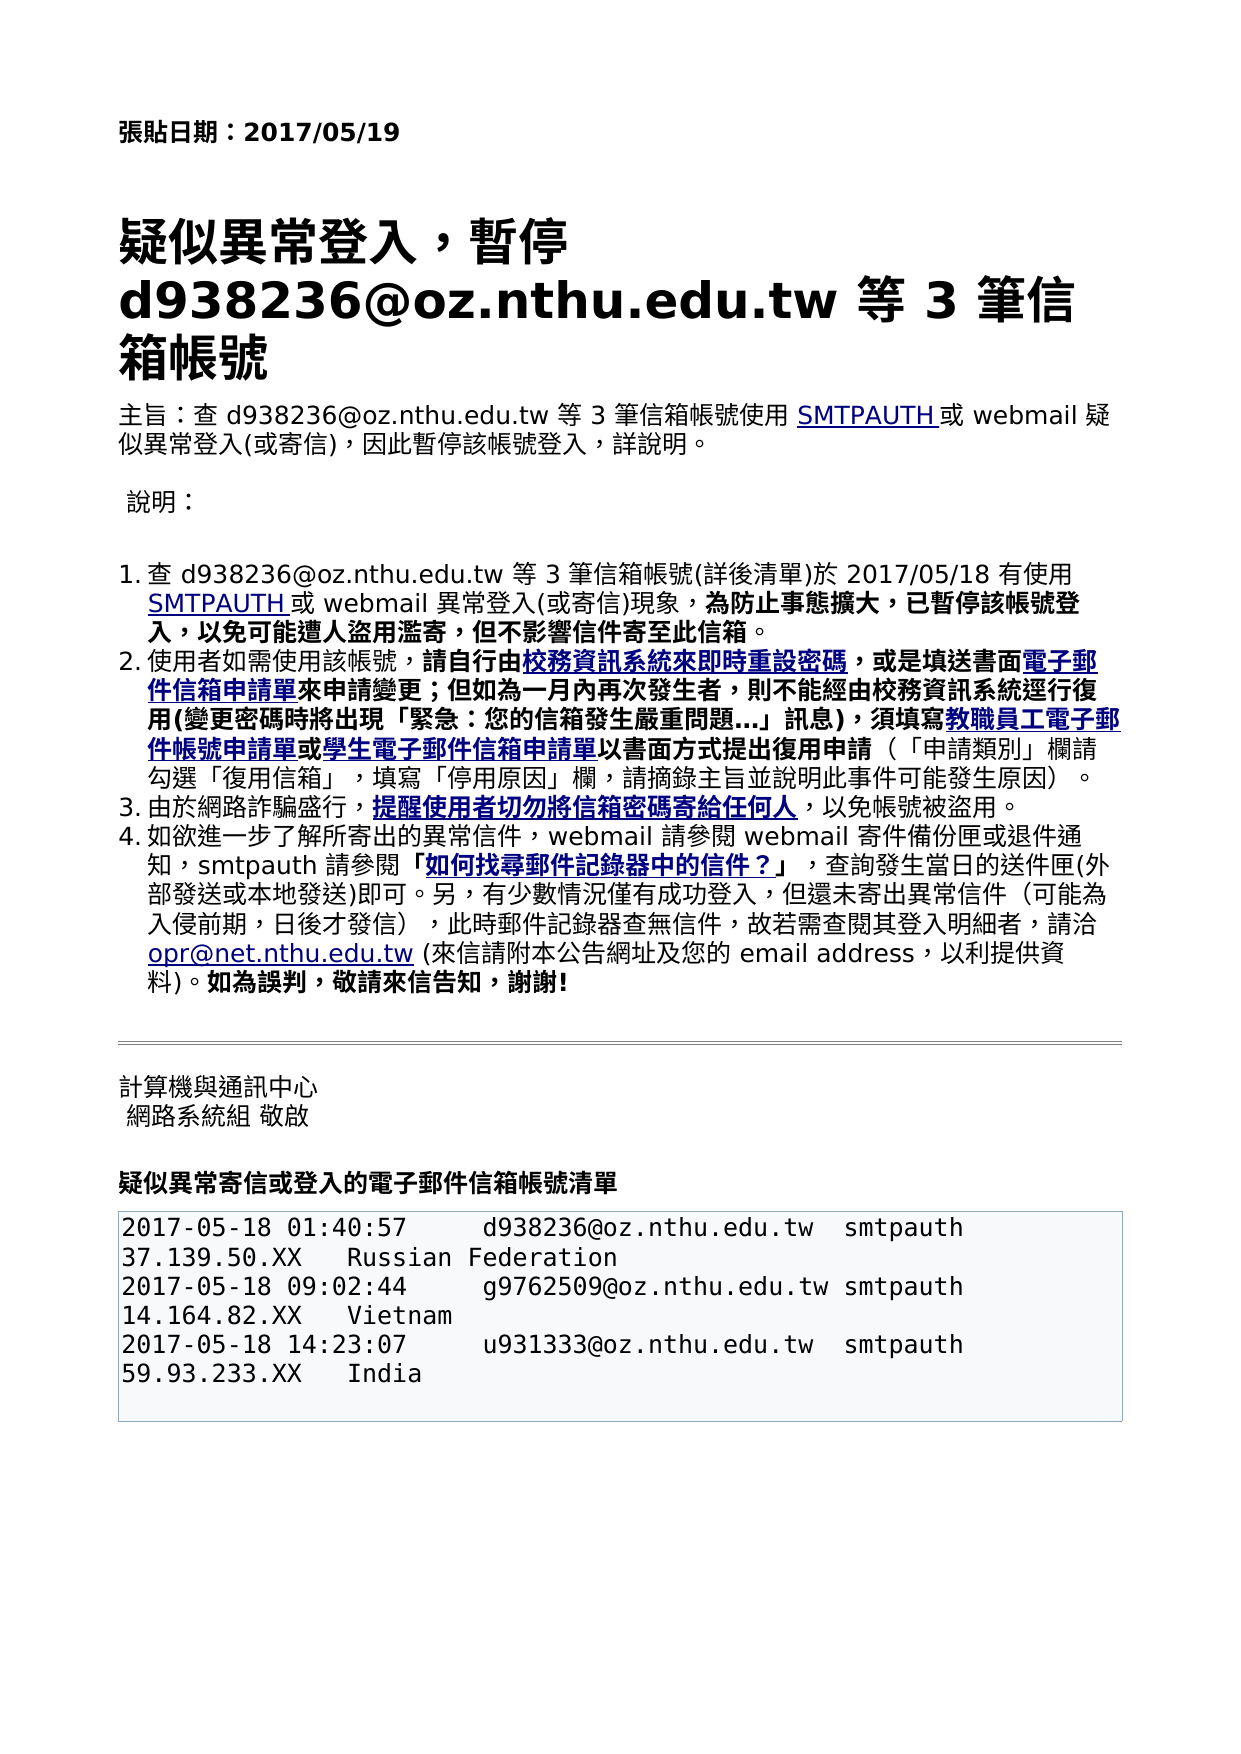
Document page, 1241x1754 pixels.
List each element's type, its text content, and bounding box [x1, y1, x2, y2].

text 張貼日期：2017/05/19 [118, 118, 1122, 176]
text 計算機與通訊中心 網路系統組 敬啟 [118, 1073, 1122, 1131]
subtitle 疑似異常寄信或登入的電子郵件信箱帳號清單 [118, 1169, 1122, 1198]
text 2017-05-18 01:40:57 d938236@oz.nthu.edu.tw smtpauth 37.139.50.XX Russian Federation 2017-05-18 09:02:44 g9762509@oz.nthu.edu.tw smtpauth 14.164.82.XX Vietnam 2017-05-18 14:23:07 u931333@oz.nthu.edu.tw smtpauth 59.93.233.XX India [119, 1212, 1122, 1421]
text 主旨：查 d938236@oz.nthu.edu.tw 等 3 筆信箱帳號使用 SMTPAUTH或 webmail 疑似異常登入(或寄信)，因此暫停該帳號登入，詳說明。 說明： [118, 401, 1122, 518]
list 查 d938236@oz.nthu.edu.tw 等 3 筆信箱帳號(詳後清單)於 2017/05/18 有使用 SMTPAUTH或 webmail 異常登入(或寄信)現象，為防止事態擴大，已暫停該帳號登入，以免可能遭人盜用濫寄，但不影響信件寄至此信箱。 [118, 560, 1122, 647]
list 由於網路詐騙盛行，提醒使用者切勿將信箱密碼寄給任何人，以免帳號被盜用。 [118, 793, 1122, 822]
subtitle 疑似異常登入，暫停 d938236@oz.nthu.edu.tw 等 3 筆信箱帳號 [118, 214, 1122, 389]
list 如欲進一步了解所寄出的異常信件，webmail 請參閱 webmail 寄件備份匣或退件通知，smtpauth 請參閱「如何找尋郵件記錄器中的信件？」，查詢發生當日的送件匣(外部發送或本地發送)即可。另，有少數情況僅有成功登入，但還未寄出異常信件（可能為入侵前期，日後才發信），此時郵件記錄器查無信件，故若需查閱其登入明細者，請洽 opr@net.nthu.edu.tw (來信請附本公告網址及您的 email address，以利提供資料)。如為誤判，敬請來信告知，謝謝! [118, 822, 1122, 997]
list 使用者如需使用該帳號，請自行由校務資訊系統來即時重設密碼，或是填送書面電子郵件信箱申請單來申請變更；但如為一月內再次發生者，則不能經由校務資訊系統逕行復用(變更密碼時將出現「緊急：您的信箱發生嚴重問題…」訊息)，須填寫教職員工電子郵件帳號申請單或學生電子郵件信箱申請單以書面方式提出復用申請（「申請類別」欄請勾選「復用信箱」，填寫「停用原因」欄，請摘錄主旨並說明此事件可能發生原因）。 [118, 647, 1122, 793]
